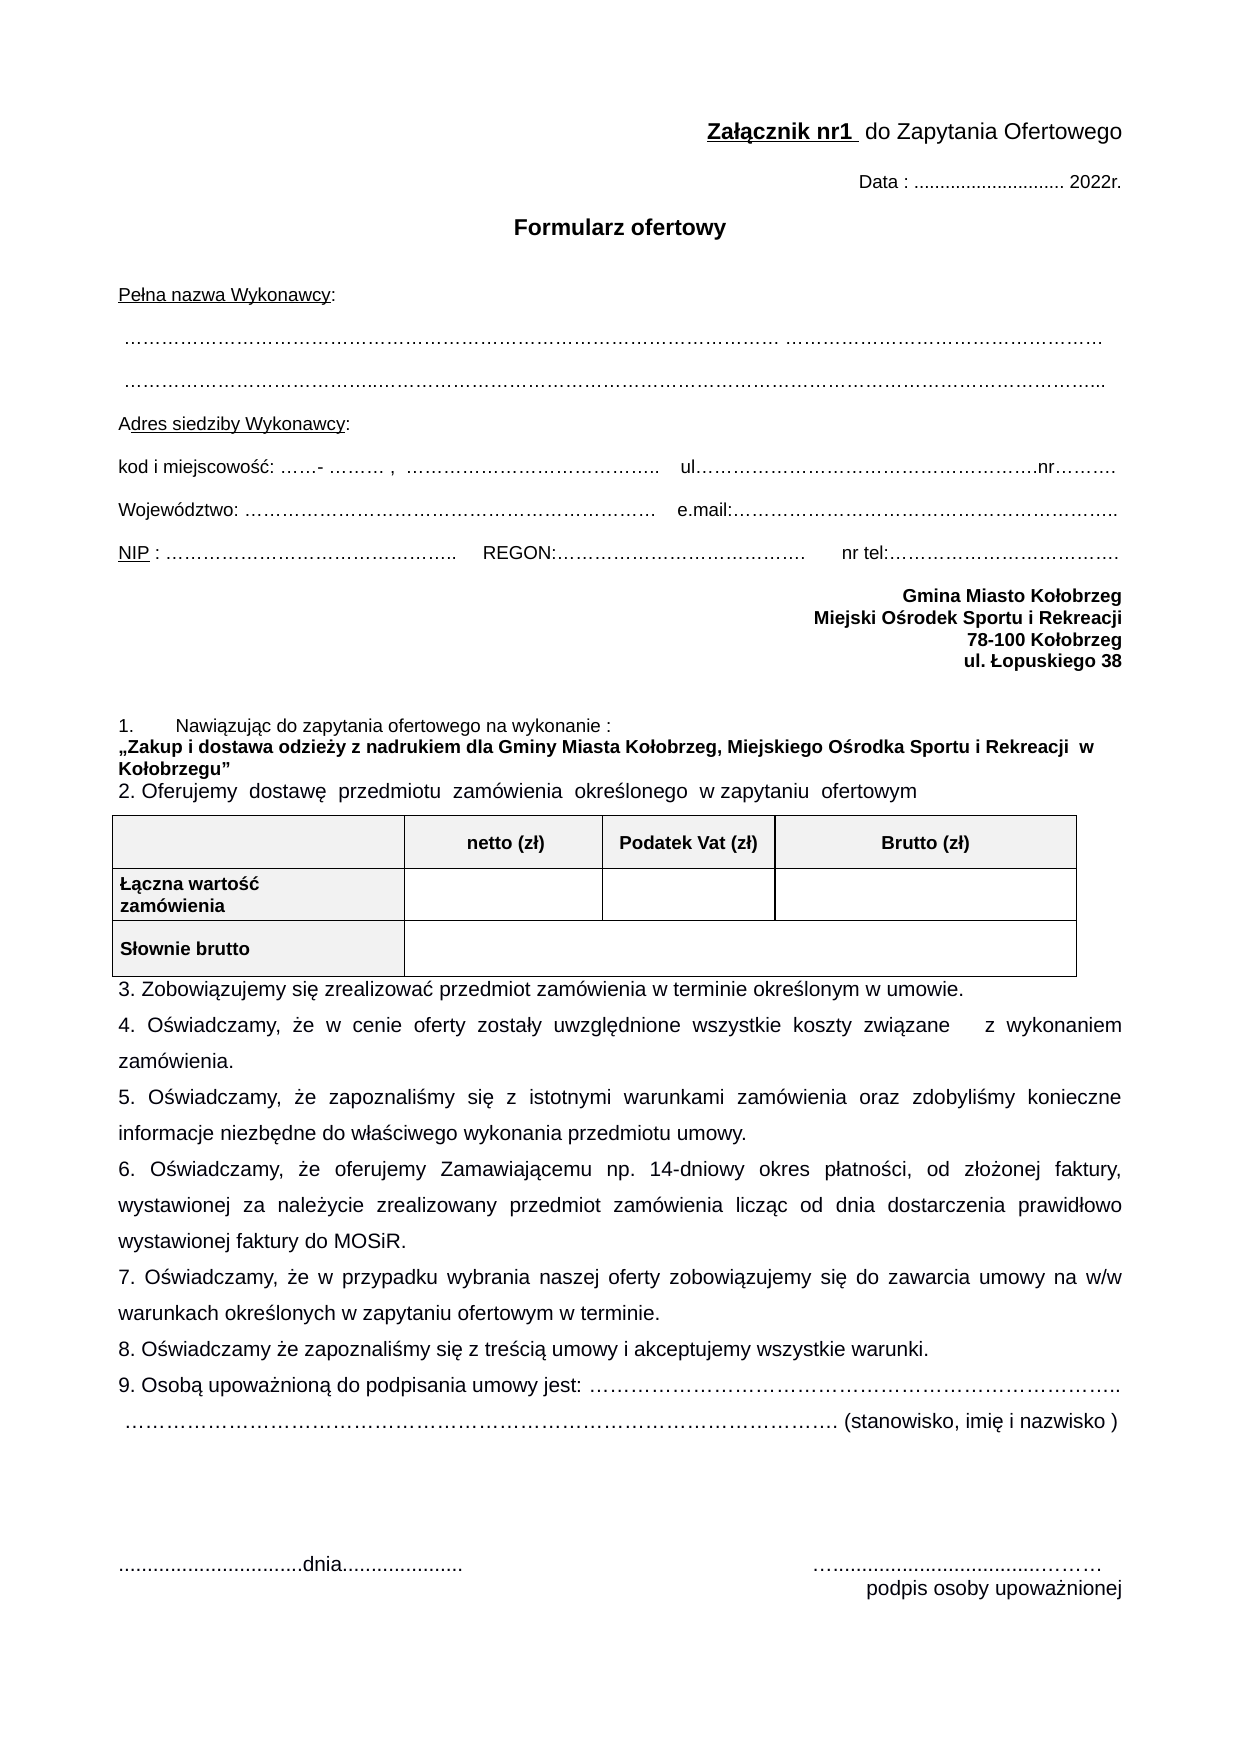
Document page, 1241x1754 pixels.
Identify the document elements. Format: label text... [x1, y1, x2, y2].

text 2. Oferujemy dostawę przedmiotu zamówienia określonego w zapytaniu ofertowym [118, 779, 1122, 803]
text ul. Łopuskiego 38 [118, 650, 1122, 672]
text 78-100 Kołobrzeg [118, 628, 1122, 650]
text Formularz ofertowy [118, 214, 1122, 240]
text 8. Oświadczamy że zapoznaliśmy się z treścią umowy i akceptujemy wszystkie warunki. [118, 1337, 1122, 1361]
text Gmina Miasto Kołobrzeg [118, 585, 1122, 607]
table_header Podatek Vat (zł) [603, 816, 774, 868]
text 6. Oświadczamy, że oferujemy Zamawiającemu np. 14-dniowy okres płatności, od złożonej faktury, wystawionej za należycie zrealizowany przedmiot zamówienia licząc od dnia dostarczenia prawidłowo wystawionej faktury do MOSiR. [118, 1157, 1122, 1253]
text Adres siedziby Wykonawcy: [118, 413, 1122, 434]
text 9. Osobą upoważnioną do podpisania umowy jest: ………………………………………………………………….. [118, 1372, 1122, 1396]
text 7. Oświadczamy, że w przypadku wybrania naszej oferty zobowiązujemy się do zawarcia umowy na w/w warunkach określonych w zapytaniu ofertowym w terminie. [118, 1265, 1122, 1324]
text ................................dnia..................... …....................................……… [118, 1552, 1122, 1576]
text kod i miejscowość: ……- ……… , ………………………………….. ul……………………………………………….nr………. [118, 456, 1122, 477]
list NIP : ……………………………………….. REGON:…………………………………. nr tel:………………………………. [118, 542, 1122, 564]
table_cell [405, 921, 1076, 976]
text …………………………………..……………………………………………………………………………………………………... [118, 370, 1122, 391]
text …………………………………………………………………………………………… …………………………………………… [118, 327, 1122, 348]
table_cell Łączna wartość zamówienia [113, 869, 404, 920]
table_header Brutto (zł) [776, 816, 1076, 868]
text Data : ............................. 2022r. [118, 171, 1122, 192]
table_cell [776, 869, 1076, 920]
text Miejski Ośrodek Sportu i Rekreacji [118, 607, 1122, 628]
text Załącznik nr1 do Zapytania Ofertowego [118, 118, 1122, 144]
text Pełna nazwa Wykonawcy: [118, 283, 1122, 305]
table_header [113, 816, 404, 868]
table_cell [405, 869, 602, 920]
text …………………………………………………………………………………………. (stanowisko, imię i nazwisko ) [118, 1408, 1122, 1432]
text 4. Oświadczamy, że w cenie oferty zostały uwzględnione wszystkie koszty związane z wykonaniem zamówienia. [118, 1013, 1122, 1073]
text 3. Zobowiązujemy się zrealizować przedmiot zamówienia w terminie określonym w umowie. [118, 977, 1122, 1001]
text podpis osoby upoważnionej [118, 1576, 1122, 1600]
table_header netto (zł) [405, 816, 602, 868]
text „Zakup i dostawa odzieży z nadrukiem dla Gminy Miasta Kołobrzeg, Miejskiego Ośrodka Sportu i Rekreacji w Kołobrzegu” [118, 736, 1122, 779]
text Województwo: ………………………………………………………… e.mail:…………………………………………………….. [118, 499, 1122, 521]
table_cell [603, 869, 774, 920]
table_cell Słownie brutto [113, 921, 404, 976]
text 5. Oświadczamy, że zapoznaliśmy się z istotnymi warunkami zamówienia oraz zdobyliśmy konieczne informacje niezbędne do właściwego wykonania przedmiotu umowy. [118, 1085, 1122, 1145]
text 1. Nawiązując do zapytania ofertowego na wykonanie : [118, 715, 1122, 736]
